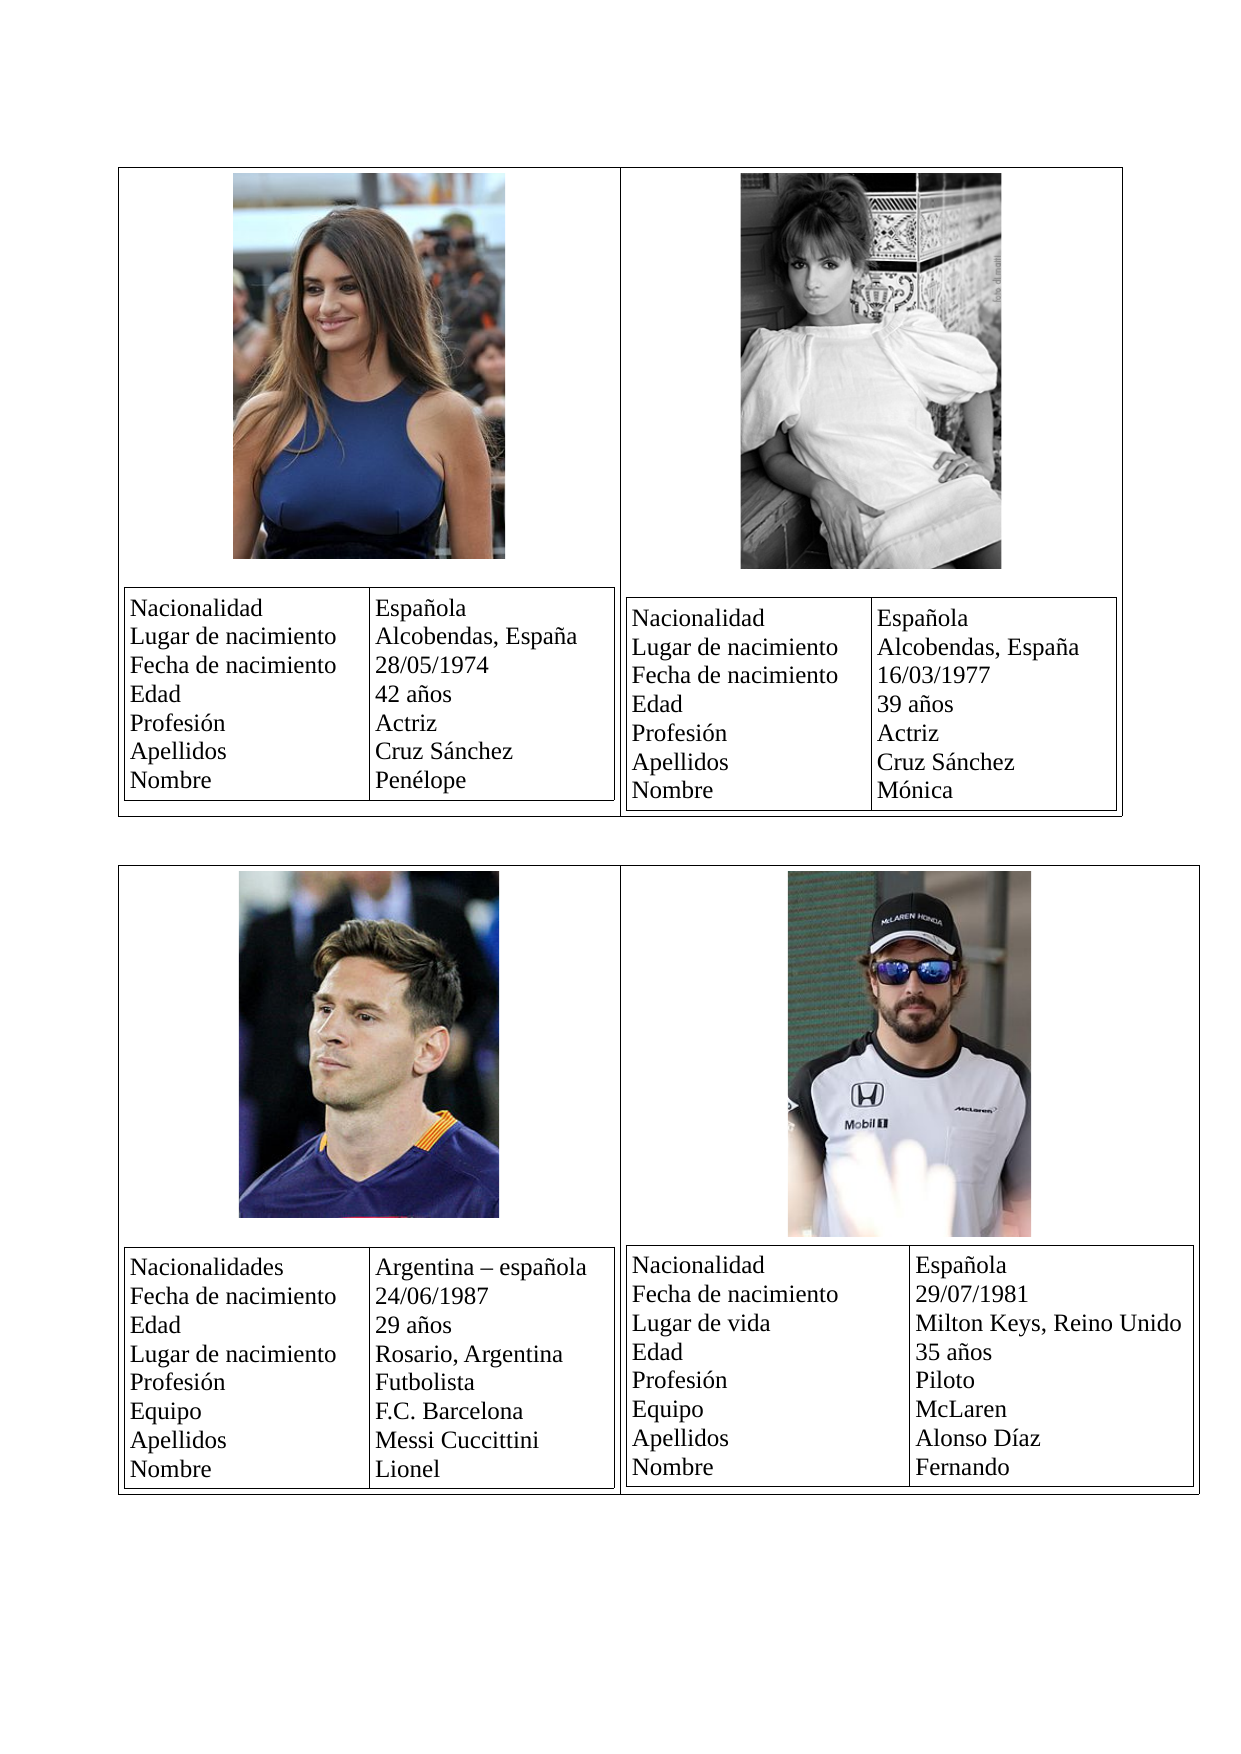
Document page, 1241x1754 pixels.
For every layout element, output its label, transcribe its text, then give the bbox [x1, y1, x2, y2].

table_header Argentina – española 24/06/1987 29 años Rosario, Argentina Futbolista F.C. Barcelona Messi Cuccittini Lionel [370, 1248, 614, 1488]
table_header Nacionalidades Fecha de nacimiento Edad Lugar de nacimiento Profesión Equipo Apellidos Nombre [125, 1248, 369, 1488]
table_header Nacionalidad Lugar de nacimiento Fecha de nacimiento Edad Profesión Apellidos Nombre [125, 588, 369, 800]
table_header Española 29/07/1981 Milton Keys, Reino Unido 35 años Piloto McLaren Alonso Díaz Fernando [910, 1246, 1193, 1486]
picture [787, 871, 1032, 1237]
table_header Española Alcobendas, España 28/05/1974 42 años Actriz Cruz Sánchez Penélope [370, 588, 614, 800]
table_header [119, 168, 620, 816]
picture [238, 871, 500, 1218]
picture [740, 173, 1002, 569]
table_header [119, 866, 620, 1494]
table_header [621, 168, 1122, 816]
table_header Nacionalidad Lugar de nacimiento Fecha de nacimiento Edad Profesión Apellidos Nombre [627, 598, 871, 810]
table_header [621, 866, 1199, 1494]
picture [233, 173, 506, 559]
table_header Nacionalidad Fecha de nacimiento Lugar de vida Edad Profesión Equipo Apellidos Nombre [627, 1246, 909, 1486]
table_header Española Alcobendas, España 16/03/1977 39 años Actriz Cruz Sánchez Mónica [872, 598, 1116, 810]
